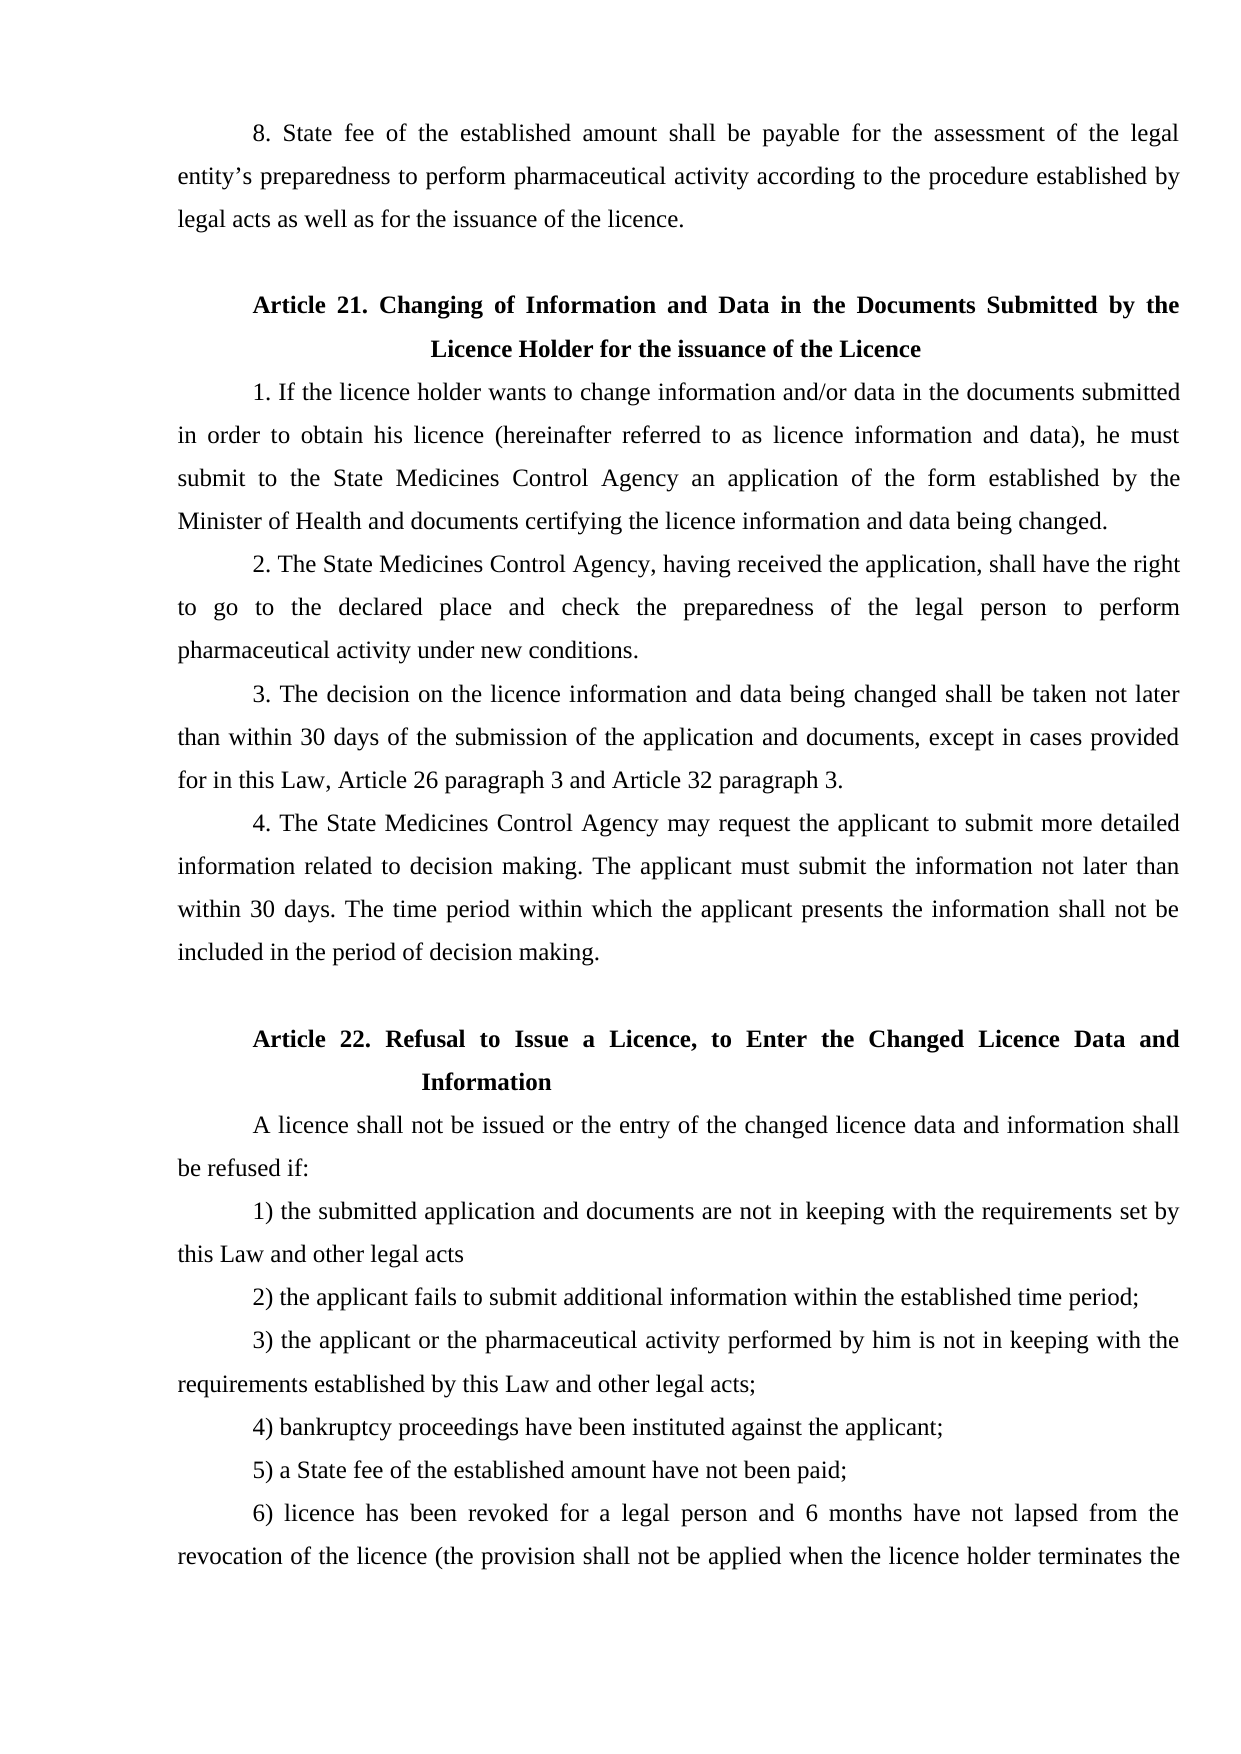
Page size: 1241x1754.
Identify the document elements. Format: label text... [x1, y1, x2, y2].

text 3. The decision on the licence information and data being changed shall be taken not later than within 30 days of the submission of the application and documents, except in cases provided for in this Law, Article 26 paragraph 3 and Article 32 paragraph 3. [177, 679, 1181, 794]
text 4. The State Medicines Control Agency may request the applicant to submit more detailed information related to decision making. The applicant must submit the information not later than within 30 days. The time period within which the applicant presents the information shall not be included in the period of decision making. [177, 808, 1181, 966]
text 6) licence has been revoked for a legal person and 6 months have not lapsed from the revocation of the licence (the provision shall not be applied when the licence holder terminates the [177, 1498, 1181, 1570]
text Article 21. Changing of Information and Data in the Documents Submitted by the Licence Holder for the issuance of the Licence [252, 291, 1181, 362]
text Article 22. Refusal to Issue a Licence, to Enter the Changed Licence Data and Information [252, 1024, 1181, 1096]
text 4) bankruptcy proceedings have been instituted against the applicant; [177, 1412, 1181, 1441]
text A licence shall not be issued or the entry of the changed licence data and information shall be refused if: [177, 1110, 1181, 1182]
text 2) the applicant fails to submit additional information within the established time period; [177, 1282, 1181, 1311]
text 8. State fee of the established amount shall be payable for the assessment of the legal entity’s preparedness to perform pharmaceutical activity according to the procedure established by legal acts as well as for the issuance of the licence. [177, 118, 1181, 233]
text 5) a State fee of the established amount have not been paid; [177, 1455, 1181, 1484]
text 1) the submitted application and documents are not in keeping with the requirements set by this Law and other legal acts [177, 1196, 1181, 1268]
text 1. If the licence holder wants to change information and/or data in the documents submitted in order to obtain his licence (hereinafter referred to as licence information and data), he must submit to the State Medicines Control Agency an application of the form established by the Minister of Health and documents certifying the licence information and data being changed. [177, 377, 1181, 535]
text 3) the applicant or the pharmaceutical activity performed by him is not in keeping with the requirements established by this Law and other legal acts; [177, 1326, 1181, 1397]
text 2. The State Medicines Control Agency, having received the application, shall have the right to go to the declared place and check the preparedness of the legal person to perform pharmaceutical activity under new conditions. [177, 549, 1181, 664]
